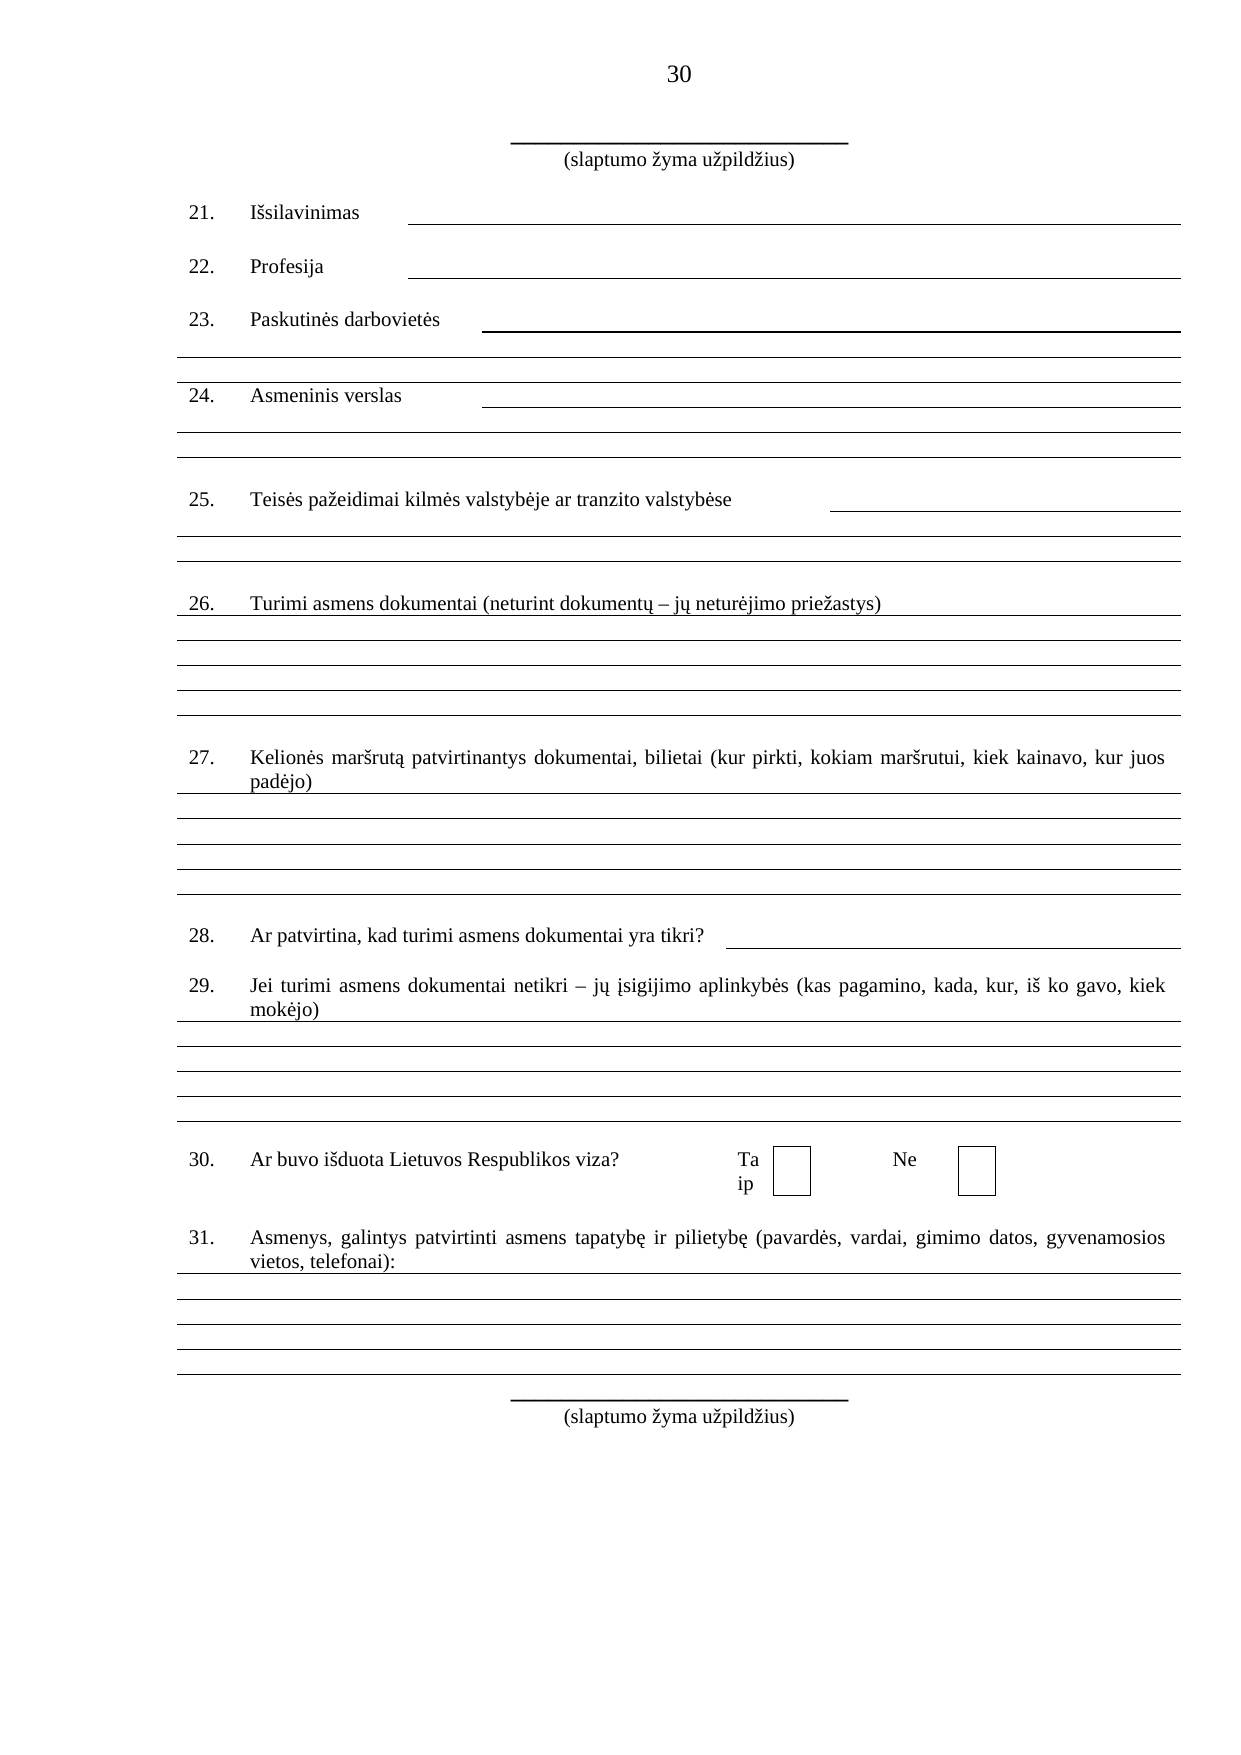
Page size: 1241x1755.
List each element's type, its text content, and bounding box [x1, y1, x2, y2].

table_cell [482, 383, 1181, 407]
table_cell [177, 666, 1181, 690]
table_cell [177, 1047, 1181, 1071]
table_cell Ne [881, 1146, 958, 1195]
table_cell [996, 1146, 1181, 1195]
text (slaptumo žyma užpildžius) [177, 1403, 1181, 1428]
table_header 27. [177, 745, 238, 793]
table_cell [774, 1147, 810, 1195]
table_header [914, 591, 1181, 615]
table_cell [177, 433, 1181, 457]
table_cell [177, 794, 1181, 818]
table_header Profesija [239, 254, 408, 278]
table_header [830, 487, 1181, 511]
table_cell [177, 691, 1181, 715]
table_cell [959, 1147, 995, 1195]
table_cell [177, 1350, 1181, 1374]
table_header Kelionės maršrutą patvirtinantys dokumentai, bilietai (kur pirkti, kokiam maršrutui, kiek kainavo, kur juos padėjo) [239, 745, 1178, 793]
table_cell [774, 1122, 811, 1146]
table_header [726, 924, 1181, 947]
table_cell [177, 1325, 1181, 1349]
table_header 31. [177, 1225, 238, 1273]
table_header [482, 308, 1181, 331]
table_header 23. [177, 308, 238, 331]
table_cell [177, 1097, 1181, 1121]
table_cell [177, 511, 1181, 536]
table_cell Jei turimi asmens dokumentai netikri – jų įsigijimo aplinkybės (kas pagamino, kada, kur, iš ko gavo, kiek mokėjo) [239, 973, 1178, 1021]
table_cell [177, 616, 1181, 640]
table_header 25. [177, 487, 238, 511]
table_header 22. [177, 254, 238, 278]
table_header Išsilavinimas [239, 200, 408, 224]
table_cell [958, 1122, 995, 1146]
table_cell [881, 1122, 958, 1146]
table_cell [177, 1022, 1181, 1046]
table_cell [811, 1146, 881, 1195]
table_cell [177, 1274, 1181, 1298]
table_cell [177, 407, 1181, 432]
table_header 26. [177, 591, 238, 615]
table_cell Taip [726, 1146, 773, 1195]
table_header Ar patvirtina, kad turimi asmens dokumentai yra tikri? [239, 924, 726, 947]
table_cell [177, 358, 1181, 382]
table_header Teisės pažeidimai kilmės valstybėje ar tranzito valstybėse [239, 487, 830, 511]
table_cell [177, 1072, 1181, 1096]
table_cell [239, 948, 1178, 973]
table_cell Asmeninis verslas [239, 383, 482, 407]
table_cell [239, 1122, 726, 1146]
text (slaptumo žyma užpildžius) [177, 147, 1181, 171]
table_header [408, 254, 1181, 278]
table_cell [177, 845, 1181, 868]
table_header Asmenys, galintys patvirtinti asmens tapatybę ir pilietybę (pavardės, vardai, gimimo datos, gyvenamosios vietos, telefonai): [239, 1225, 1178, 1273]
table_cell [177, 1300, 1181, 1323]
table_cell 29. [177, 973, 238, 1021]
text ___________________________ [177, 1375, 1181, 1403]
table_header 21. [177, 200, 238, 224]
table_cell [177, 948, 238, 973]
table_cell [177, 819, 1181, 843]
table_cell [177, 1122, 238, 1146]
table_cell Ar buvo išduota Lietuvos Respublikos viza? [239, 1146, 726, 1195]
table_header 28. [177, 924, 238, 947]
table_cell [177, 537, 1181, 561]
table_header Turimi asmens dokumentai (neturint dokumentų – jų neturėjimo priežastys) [239, 591, 913, 615]
table_cell [177, 641, 1181, 665]
table_cell [726, 1122, 773, 1146]
table_cell 24. [177, 383, 238, 407]
table_cell [995, 1122, 1181, 1146]
table_cell [811, 1122, 881, 1146]
table_cell [177, 331, 1181, 357]
table_cell 30. [177, 1146, 238, 1195]
table_header [408, 200, 1181, 224]
table_cell [177, 870, 1181, 894]
table_header Paskutinės darbovietės [239, 308, 482, 331]
text ___________________________ [177, 118, 1181, 147]
